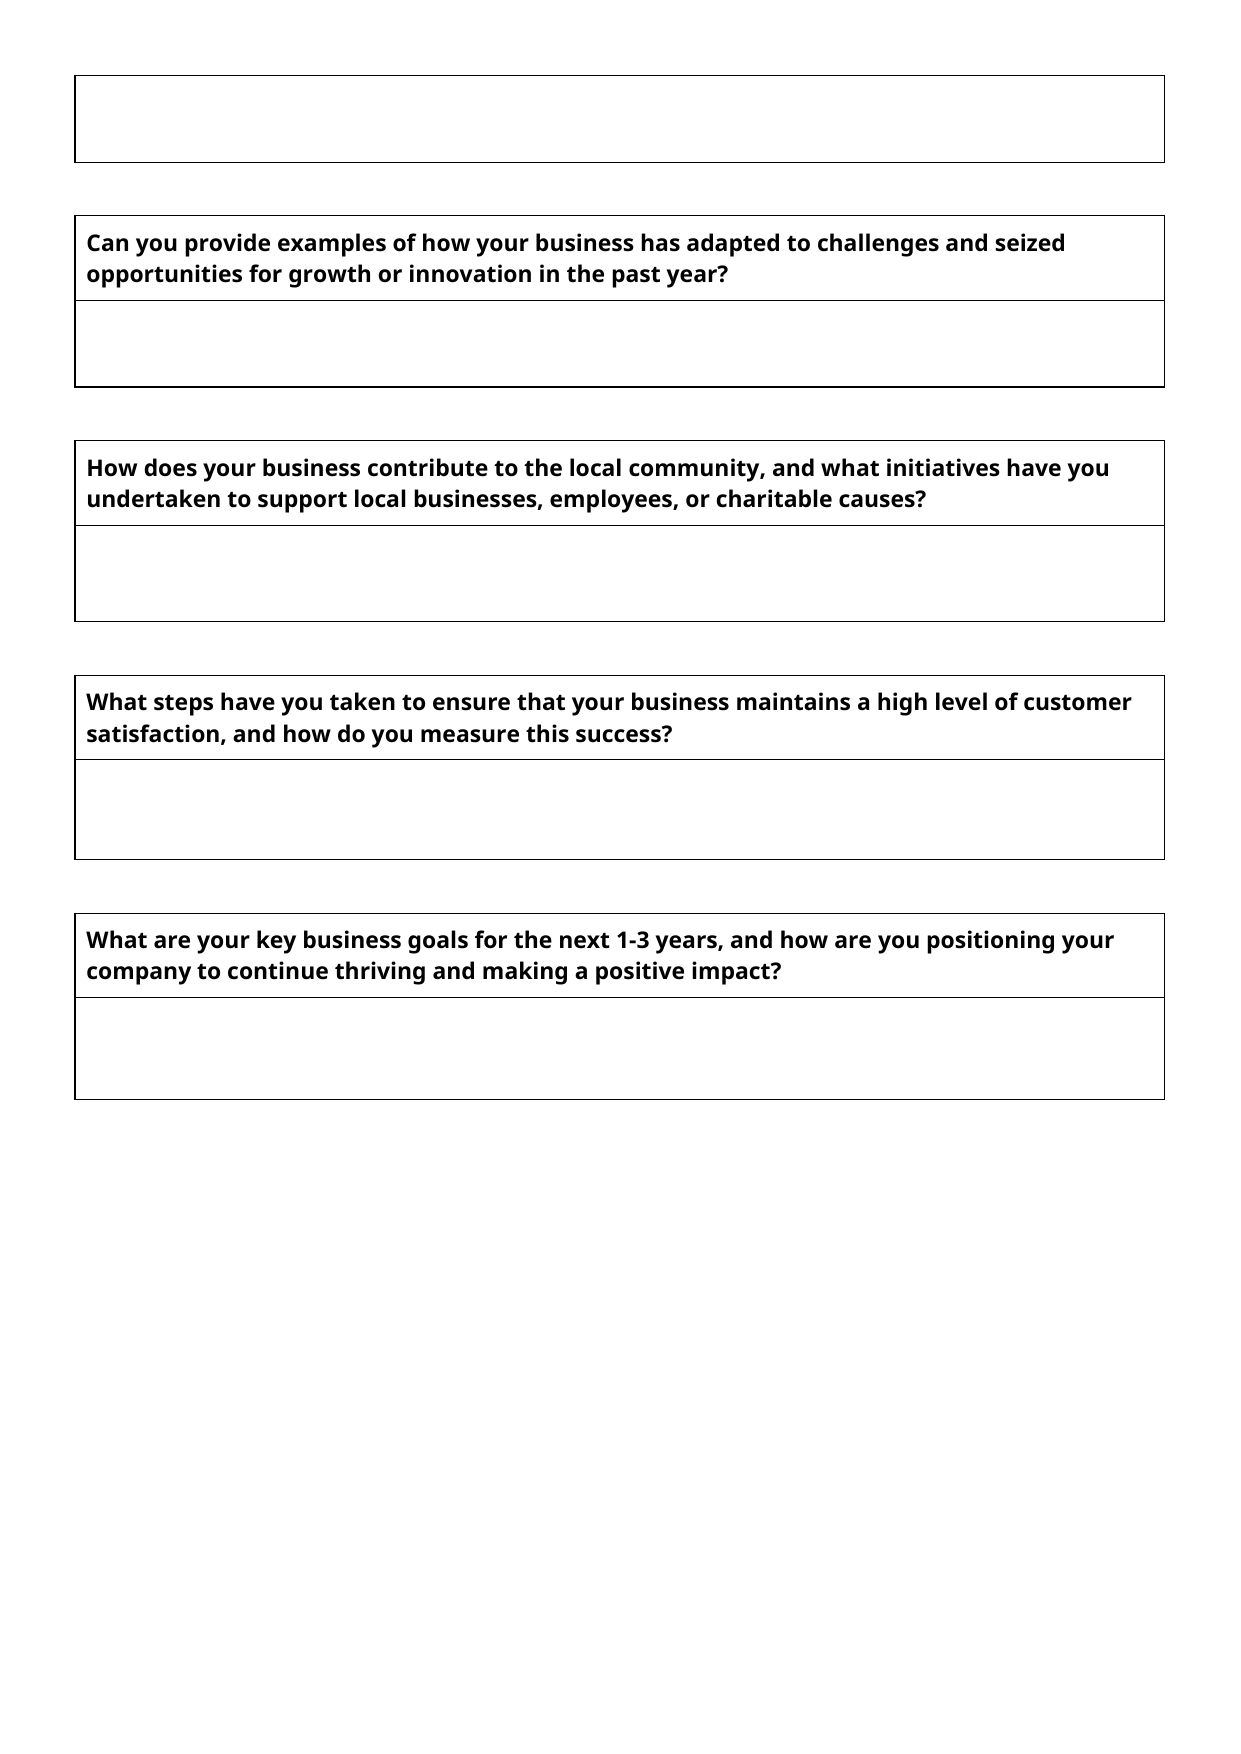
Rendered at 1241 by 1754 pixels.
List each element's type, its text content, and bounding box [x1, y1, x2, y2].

table_cell [76, 301, 1164, 386]
table_cell [76, 76, 1164, 162]
table_header Can you provide examples of how your business has adapted to challenges and seized opportunities for growth or innovation in the past year? [76, 216, 1164, 300]
table_cell [76, 760, 1164, 859]
table_cell [76, 998, 1164, 1099]
table_header How does your business contribute to the local community, and what initiatives have you undertaken to support local businesses, employees, or charitable causes? [76, 441, 1164, 524]
table_header What are your key business goals for the next 1-3 years, and how are you positioning your company to continue thriving and making a positive impact? [76, 914, 1164, 997]
table_cell [76, 526, 1164, 621]
table_header What steps have you taken to ensure that your business maintains a high level of customer satisfaction, and how do you measure this success? [76, 676, 1164, 759]
